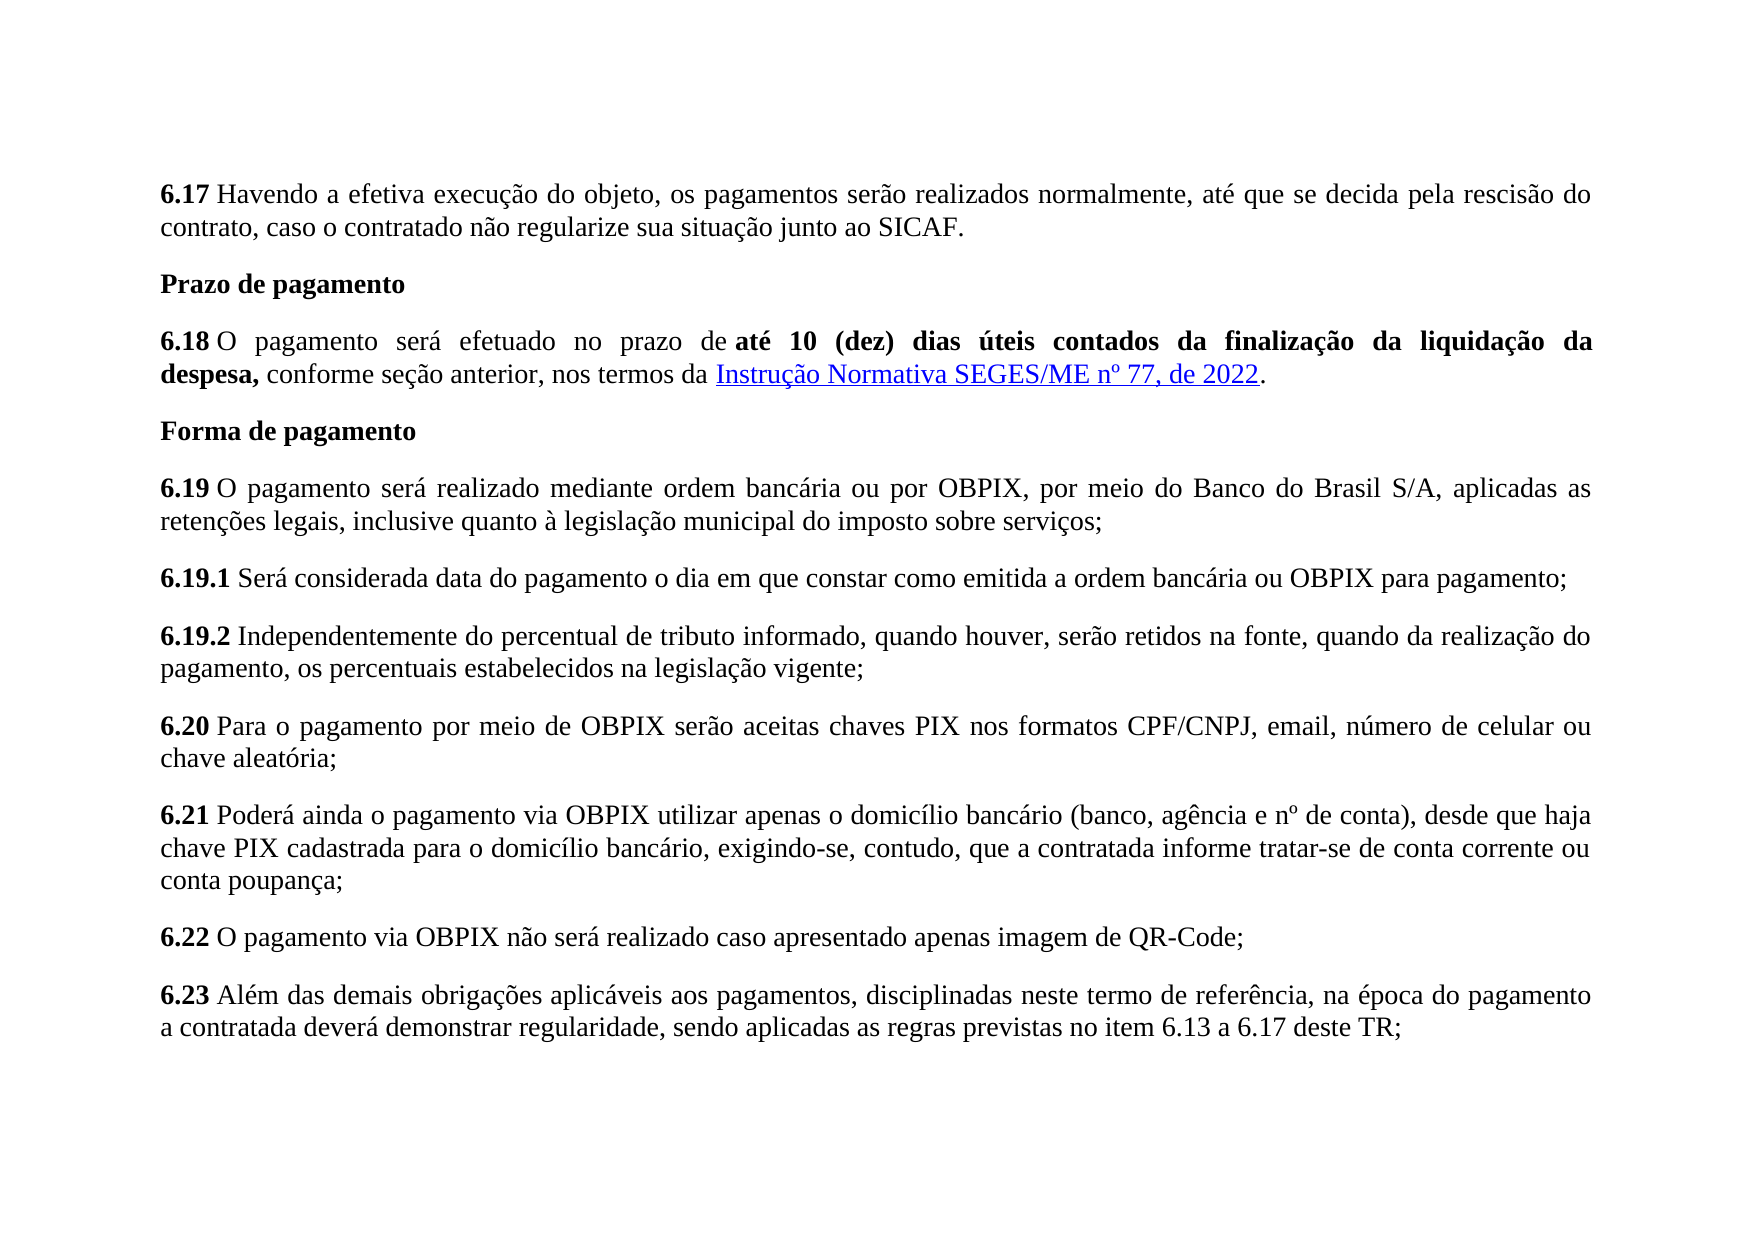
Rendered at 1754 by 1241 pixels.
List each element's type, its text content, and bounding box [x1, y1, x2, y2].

text 6.18 O pagamento será efetuado no prazo de até 10 (dez) dias úteis contados da finalização da liquidação da despesa, conforme seção anterior, nos termos da Instrução Normativa SEGES/ME nº 77, de 2022. [160, 324, 1594, 389]
text Prazo de pagamento [160, 267, 1594, 299]
text 6.17 Havendo a efetiva execução do objeto, os pagamentos serão realizados normalmente, até que se decida pela rescisão do contrato, caso o contratado não regularize sua situação junto ao SICAF. [160, 177, 1594, 242]
text 6.20 Para o pagamento por meio de OBPIX serão aceitas chaves PIX nos formatos CPF/CNPJ, email, número de celular ou chave aleatória; [160, 708, 1594, 773]
text 6.21 Poderá ainda o pagamento via OBPIX utilizar apenas o domicílio bancário (banco, agência e nº de conta), desde que haja chave PIX cadastrada para o domicílio bancário, exigindo-se, contudo, que a contratada informe tratar-se de conta corrente ou conta poupança; [160, 798, 1594, 896]
text 6.19 O pagamento será realizado mediante ordem bancária ou por OBPIX, por meio do Banco do Brasil S/A, aplicadas as retenções legais, inclusive quanto à legislação municipal do imposto sobre serviços; [160, 472, 1594, 536]
text 6.19.2 Independentemente do percentual de tributo informado, quando houver, serão retidos na fonte, quando da realização do pagamento, os percentuais estabelecidos na legislação vigente; [160, 619, 1594, 683]
text Forma de pagamento [160, 414, 1594, 447]
text 6.19.1 Será considerada data do pagamento o dia em que constar como emitida a ordem bancária ou OBPIX para pagamento; [160, 561, 1594, 594]
text 6.23 Além das demais obrigações aplicáveis aos pagamentos, disciplinadas neste termo de referência, na época do pagamento a contratada deverá demonstrar regularidade, sendo aplicadas as regras previstas no item 6.13 a 6.17 deste TR; [160, 978, 1594, 1043]
text 6.22 O pagamento via OBPIX não será realizado caso apresentado apenas imagem de QR-Code; [160, 921, 1594, 953]
